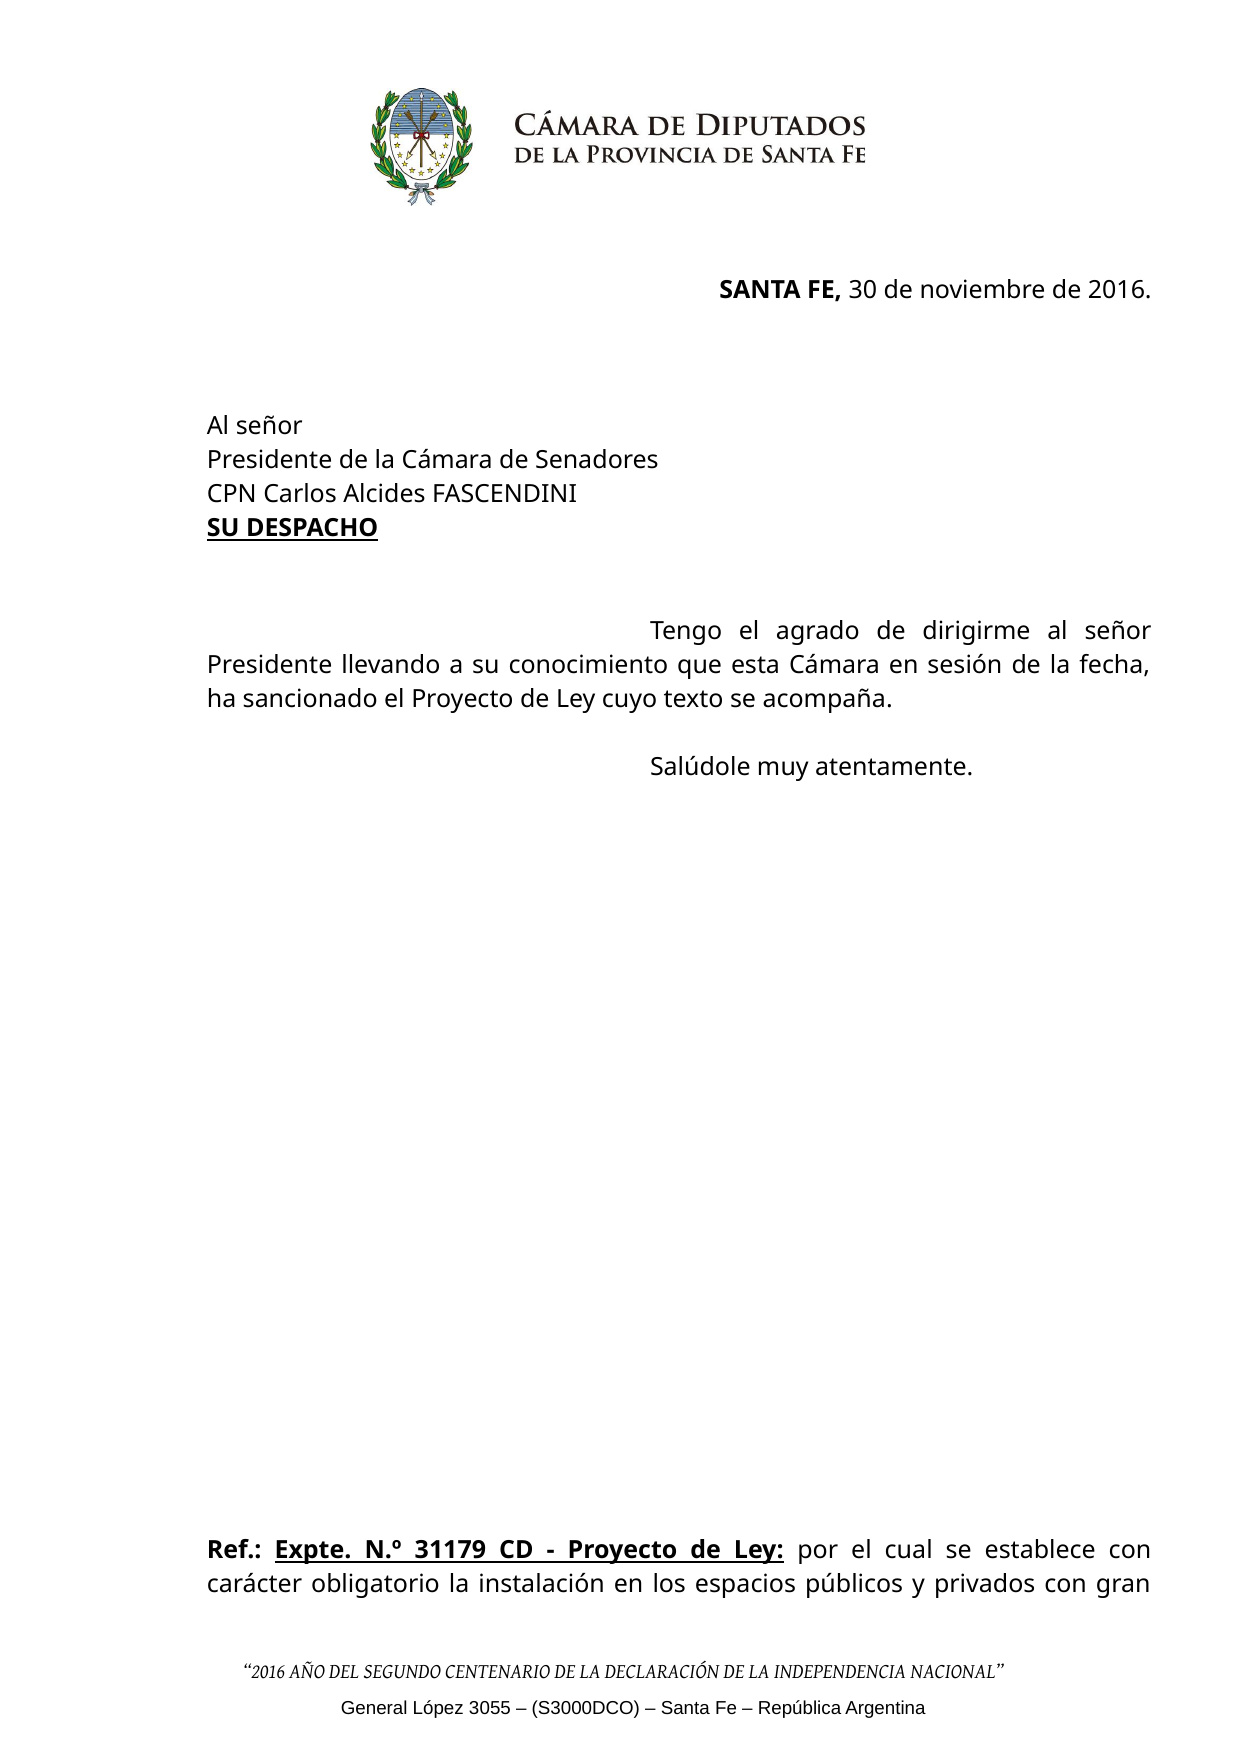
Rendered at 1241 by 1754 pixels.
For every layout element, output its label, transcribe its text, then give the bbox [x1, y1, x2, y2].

text SANTA FE, 30 de noviembre de 2016. [207, 272, 1152, 306]
text Presidente de la Cámara de Senadores [207, 442, 1152, 476]
text CPN Carlos Alcides FASCENDINI [207, 476, 1152, 510]
picture [370, 88, 866, 210]
text Tengo el agrado de dirigirme al señor Presidente llevando a su conocimiento que esta Cámara en sesión de la fecha, ha sancionado el Proyecto de Ley cuyo texto se acompaña. [207, 612, 1152, 714]
text Salúdole muy atentamente. [207, 748, 1152, 783]
text Al señor [207, 408, 1152, 442]
text Ref.: Expte. N.º 31179 CD - Proyecto de Ley: por el cual se establece con carácter obligatorio la instalación en los espacios públicos y privados con gran [207, 1532, 1152, 1600]
text SU DESPACHO [207, 510, 1152, 544]
